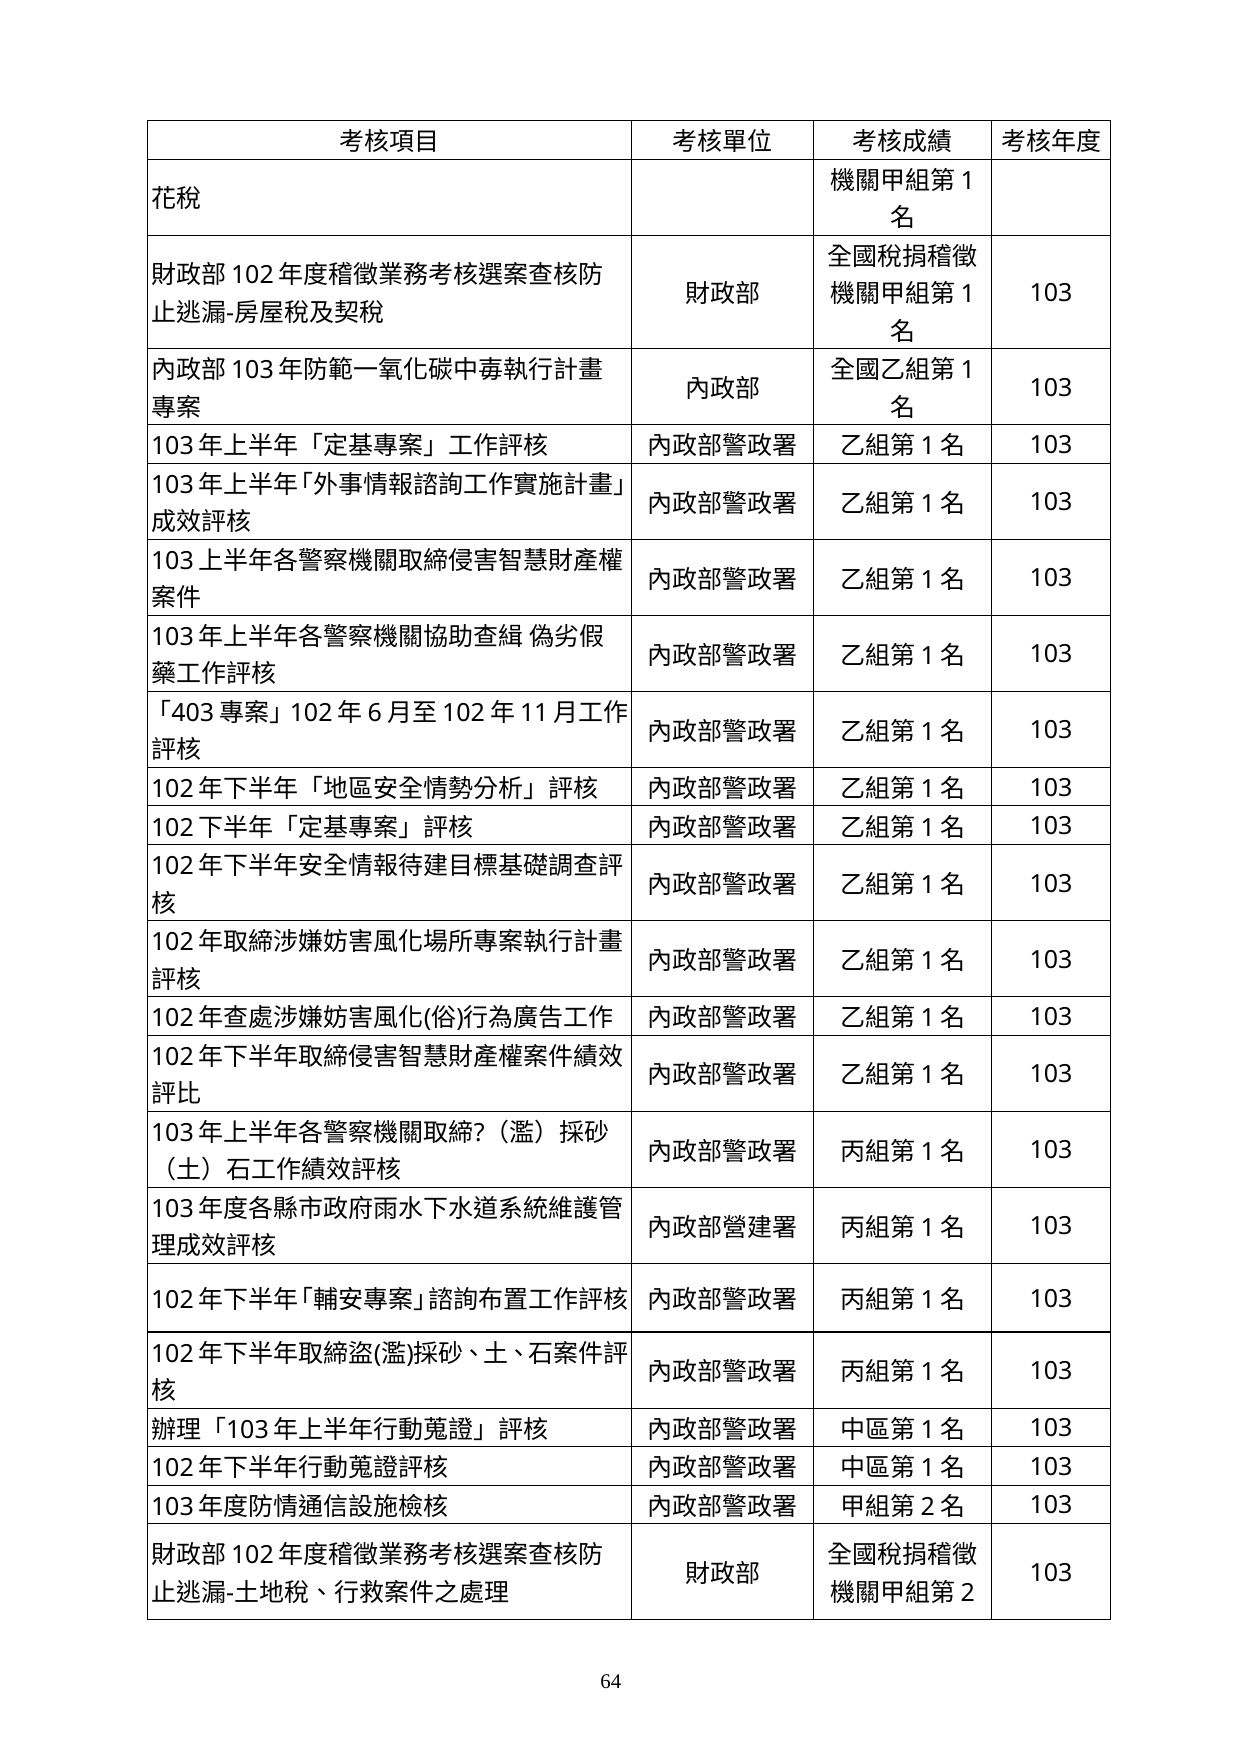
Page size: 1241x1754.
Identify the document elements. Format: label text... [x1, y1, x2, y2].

table_cell 丙組第1名 [814, 1264, 991, 1331]
table_cell 102年下半年「輔安專案」諮詢布置工作評核 [148, 1264, 631, 1331]
table_cell 乙組第1名 [814, 845, 991, 920]
table_cell 內政部警政署 [632, 1264, 813, 1331]
table_cell 乙組第1名 [814, 806, 991, 844]
table_header 考核單位 [632, 121, 813, 158]
table_cell 102年下半年安全情報待建目標基礎調查評核 [148, 845, 631, 920]
table_cell 甲組第2名 [814, 1486, 991, 1523]
table_cell 內政部警政署 [632, 845, 813, 920]
table_cell 乙組第1名 [814, 768, 991, 805]
table_cell 內政部警政署 [632, 1447, 813, 1484]
table_cell 103年度各縣市政府雨水下水道系統維護管理成效評核 [148, 1188, 631, 1263]
table_cell 全國稅捐稽徵機關甲組第2 [814, 1524, 991, 1619]
table_cell 機關甲組第1名 [814, 160, 991, 234]
table_cell 103 [992, 616, 1110, 691]
table_cell 103 [992, 464, 1110, 539]
table_cell 103 [992, 845, 1110, 920]
table_cell 102年下半年「地區安全情勢分析」評核 [148, 768, 631, 805]
table_cell 103 [992, 1333, 1110, 1407]
table_cell 「403專案」102年6月至102年11月工作評核 [148, 692, 631, 767]
table_cell 內政部警政署 [632, 1112, 813, 1187]
table_cell 乙組第1名 [814, 464, 991, 539]
table_cell 103 [992, 1524, 1110, 1619]
table_cell 103 [992, 540, 1110, 615]
table_cell 丙組第1名 [814, 1112, 991, 1187]
table_cell 丙組第1名 [814, 1333, 991, 1407]
table_cell 內政部警政署 [632, 921, 813, 996]
table_cell 103上半年各警察機關取締侵害智慧財產權案件 [148, 540, 631, 615]
table_cell 內政部 [632, 349, 813, 424]
table_cell 103年上半年各警察機關取締?（濫）採砂（土）石工作績效評核 [148, 1112, 631, 1187]
table_cell 103 [992, 921, 1110, 996]
table_header 考核成績 [814, 121, 991, 158]
table_cell 全國稅捐稽徵機關甲組第1名 [814, 236, 991, 348]
table_cell 內政部警政署 [632, 425, 813, 463]
table_cell 內政部警政署 [632, 1486, 813, 1523]
table_cell 103 [992, 1486, 1110, 1523]
table_cell 103 [992, 806, 1110, 844]
table_header 考核項目 [148, 121, 631, 158]
table_cell 內政部警政署 [632, 1409, 813, 1446]
table_cell 中區第1名 [814, 1409, 991, 1446]
table_header 考核年度 [992, 121, 1110, 158]
table_cell 辦理「103年上半年行動蒐證」評核 [148, 1409, 631, 1446]
table_cell 103 [992, 1188, 1110, 1263]
table_cell 103 [992, 997, 1110, 1034]
table_cell 103 [992, 1036, 1110, 1111]
table_cell 103年度防情通信設施檢核 [148, 1486, 631, 1523]
table_cell 內政部警政署 [632, 616, 813, 691]
table_cell 花稅 [148, 160, 631, 234]
table_cell 丙組第1名 [814, 1188, 991, 1263]
table_cell 103年上半年各警察機關協助查緝 偽劣假藥工作評核 [148, 616, 631, 691]
table_cell 102年下半年取締侵害智慧財產權案件績效評比 [148, 1036, 631, 1111]
table_cell 中區第1名 [814, 1447, 991, 1484]
table_cell 內政部警政署 [632, 692, 813, 767]
table_cell 乙組第1名 [814, 1036, 991, 1111]
table_cell 103年上半年「外事情報諮詢工作實施計畫」成效評核 [148, 464, 631, 539]
table_cell 102年下半年取締盜(濫)採砂、土、石案件評核 [148, 1333, 631, 1407]
table_cell 內政部警政署 [632, 464, 813, 539]
table_cell 102年下半年行動蒐證評核 [148, 1447, 631, 1484]
table_cell 102下半年「定基專案」評核 [148, 806, 631, 844]
table_cell 財政部102年度稽徵業務考核選案查核防止逃漏-房屋稅及契稅 [148, 236, 631, 348]
table_cell 財政部 [632, 1524, 813, 1619]
table_cell 內政部警政署 [632, 997, 813, 1034]
table_cell 內政部警政署 [632, 806, 813, 844]
table_cell 103 [992, 1112, 1110, 1187]
table_cell 內政部警政署 [632, 1036, 813, 1111]
table_cell [992, 160, 1110, 234]
table_cell 內政部警政署 [632, 540, 813, 615]
table_cell 103 [992, 768, 1110, 805]
table_cell 乙組第1名 [814, 921, 991, 996]
table_cell 103 [992, 1264, 1110, 1331]
table_cell 財政部102年度稽徵業務考核選案查核防止逃漏-土地稅、行救案件之處理 [148, 1524, 631, 1619]
table_cell 102年取締涉嫌妨害風化場所專案執行計畫評核 [148, 921, 631, 996]
table_cell 乙組第1名 [814, 616, 991, 691]
table_cell 內政部營建署 [632, 1188, 813, 1263]
table_cell 乙組第1名 [814, 997, 991, 1034]
table_cell 乙組第1名 [814, 540, 991, 615]
table_cell 102年查處涉嫌妨害風化(俗)行為廣告工作 [148, 997, 631, 1034]
table_cell 內政部警政署 [632, 768, 813, 805]
table_cell 103 [992, 425, 1110, 463]
table_cell 103 [992, 236, 1110, 348]
table_cell 103 [992, 1409, 1110, 1446]
table_cell 內政部103年防範一氧化碳中毐執行計畫專案 [148, 349, 631, 424]
table_cell 內政部警政署 [632, 1333, 813, 1407]
table_cell [632, 160, 813, 234]
table_cell 財政部 [632, 236, 813, 348]
table_cell 103 [992, 1447, 1110, 1484]
table_cell 103 [992, 692, 1110, 767]
table_cell 103年上半年「定基專案」工作評核 [148, 425, 631, 463]
table_cell 乙組第1名 [814, 425, 991, 463]
table_cell 103 [992, 349, 1110, 424]
table_cell 全國乙組第1名 [814, 349, 991, 424]
table_cell 乙組第1名 [814, 692, 991, 767]
